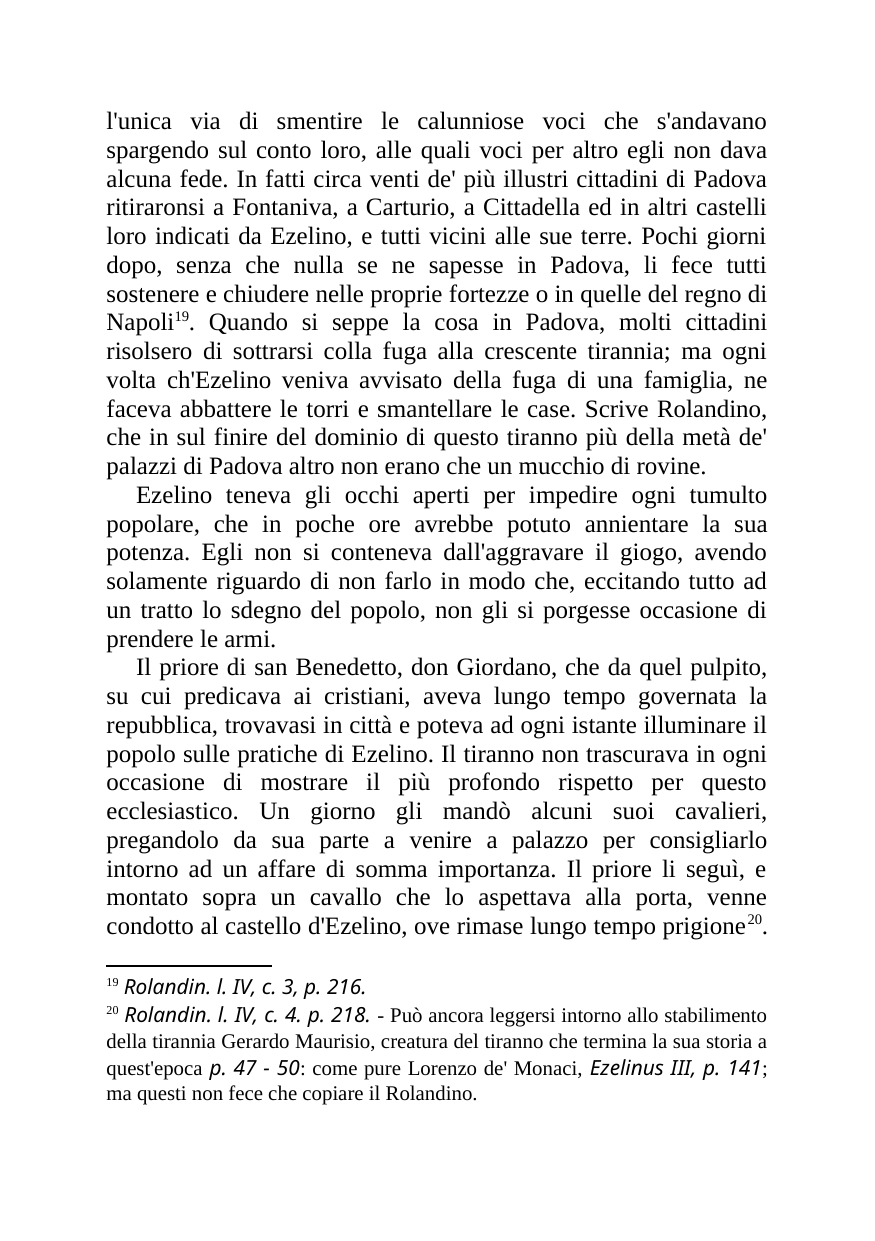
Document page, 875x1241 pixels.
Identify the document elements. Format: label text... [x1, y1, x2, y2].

text Ezelino teneva gli occhi aperti per impedire ogni tumulto popolare, che in poche ore avrebbe potuto annientare la sua potenza. Egli non si conteneva dall'aggravare il giogo, avendo solamente riguardo di non farlo in modo che, eccitando tutto ad un tratto lo sdegno del popolo, non gli si porgesse occasione di prendere le armi. [106, 480, 768, 652]
text Rolandin. l. IV, c. 4. p. 218. - Può ancora leggersi intorno allo stabilimento della tirannia Gerardo Maurisio, creatura del tiranno che termina la sua storia a quest'epoca p. 47 - 50: come pure Lorenzo de' Monaci, Ezelinus III, p. 141; ma questi non fece che copiare il Rolandino. [106, 1000, 768, 1105]
text Il priore di san Benedetto, don Giordano, che da quel pulpito, su cui predicava ai cristiani, aveva lungo tempo governata la repubblica, trovavasi in città e poteva ad ogni istante illuminare il popolo sulle pratiche di Ezelino. Il tiranno non trascurava in ogni occasione di mostrare il più profondo rispetto per questo ecclesiastico. Un giorno gli mandò alcuni suoi cavalieri, pregandolo da sua parte a venire a palazzo per consigliarlo intorno ad un affare di somma importanza. Il priore li seguì, e montato sopra un cavallo che lo aspettava alla porta, venne condotto al castello d'Ezelino, ove rimase lungo tempo prigione. Intanto tutti i più valorosi cittadini padovani dovettero ascriversi alla sua milizia; ed in tal modo le loro braccia ed il loro coraggio servirono di sostegno a quella tirannia ch'essi avrebbero potuto rovesciare. Mentre una delle più potenti città dell'Italia settentrionale, una città costantemente attaccata al partito della libertà, cadeva sotto al giogo di un tiranno, quelle del centro della Lombardia preparavansi a far fronte all'invasione di Federico II. Questo monarca rientrò in Italia in agosto del 1237, alla testa di due mila uomini di cavalleria tedesca, e fu incontrato nelle vicinanze di Verona da dieci mila Saraceni, che aveva fatti venire dalla Puglia. Nel distretto di Mantova ingrossava la sua armata coll'unione di tutti i Ghibellini lombardi; e Mantova ed il conte di san Bonifacio, spaventati da tanto apparecchio di forze, gli si sottomisero. [106, 652, 768, 940]
text l'unica via di smentire le calunniose voci che s'andavano spargendo sul conto loro, alle quali voci per altro egli non dava alcuna fede. In fatti circa venti de' più illustri cittadini di Padova ritiraronsi a Fontaniva, a Carturio, a Cittadella ed in altri castelli loro indicati da Ezelino, e tutti vicini alle sue terre. Pochi giorni dopo, senza che nulla se ne sapesse in Padova, li fece tutti sostenere e chiudere nelle proprie fortezze o in quelle del regno di Napoli. Quando si seppe la cosa in Padova, molti cittadini risolsero di sottrarsi colla fuga alla crescente tirannia; ma ogni volta ch'Ezelino veniva avvisato della fuga di una famiglia, ne faceva abbattere le torri e smantellare le case. Scrive Rolandino, che in sul finire del dominio di questo tiranno più della metà de' palazzi di Padova altro non erano che un mucchio di rovine. [106, 106, 768, 480]
text Rolandin. l. IV, c. 3, p. 216. [106, 972, 768, 1000]
